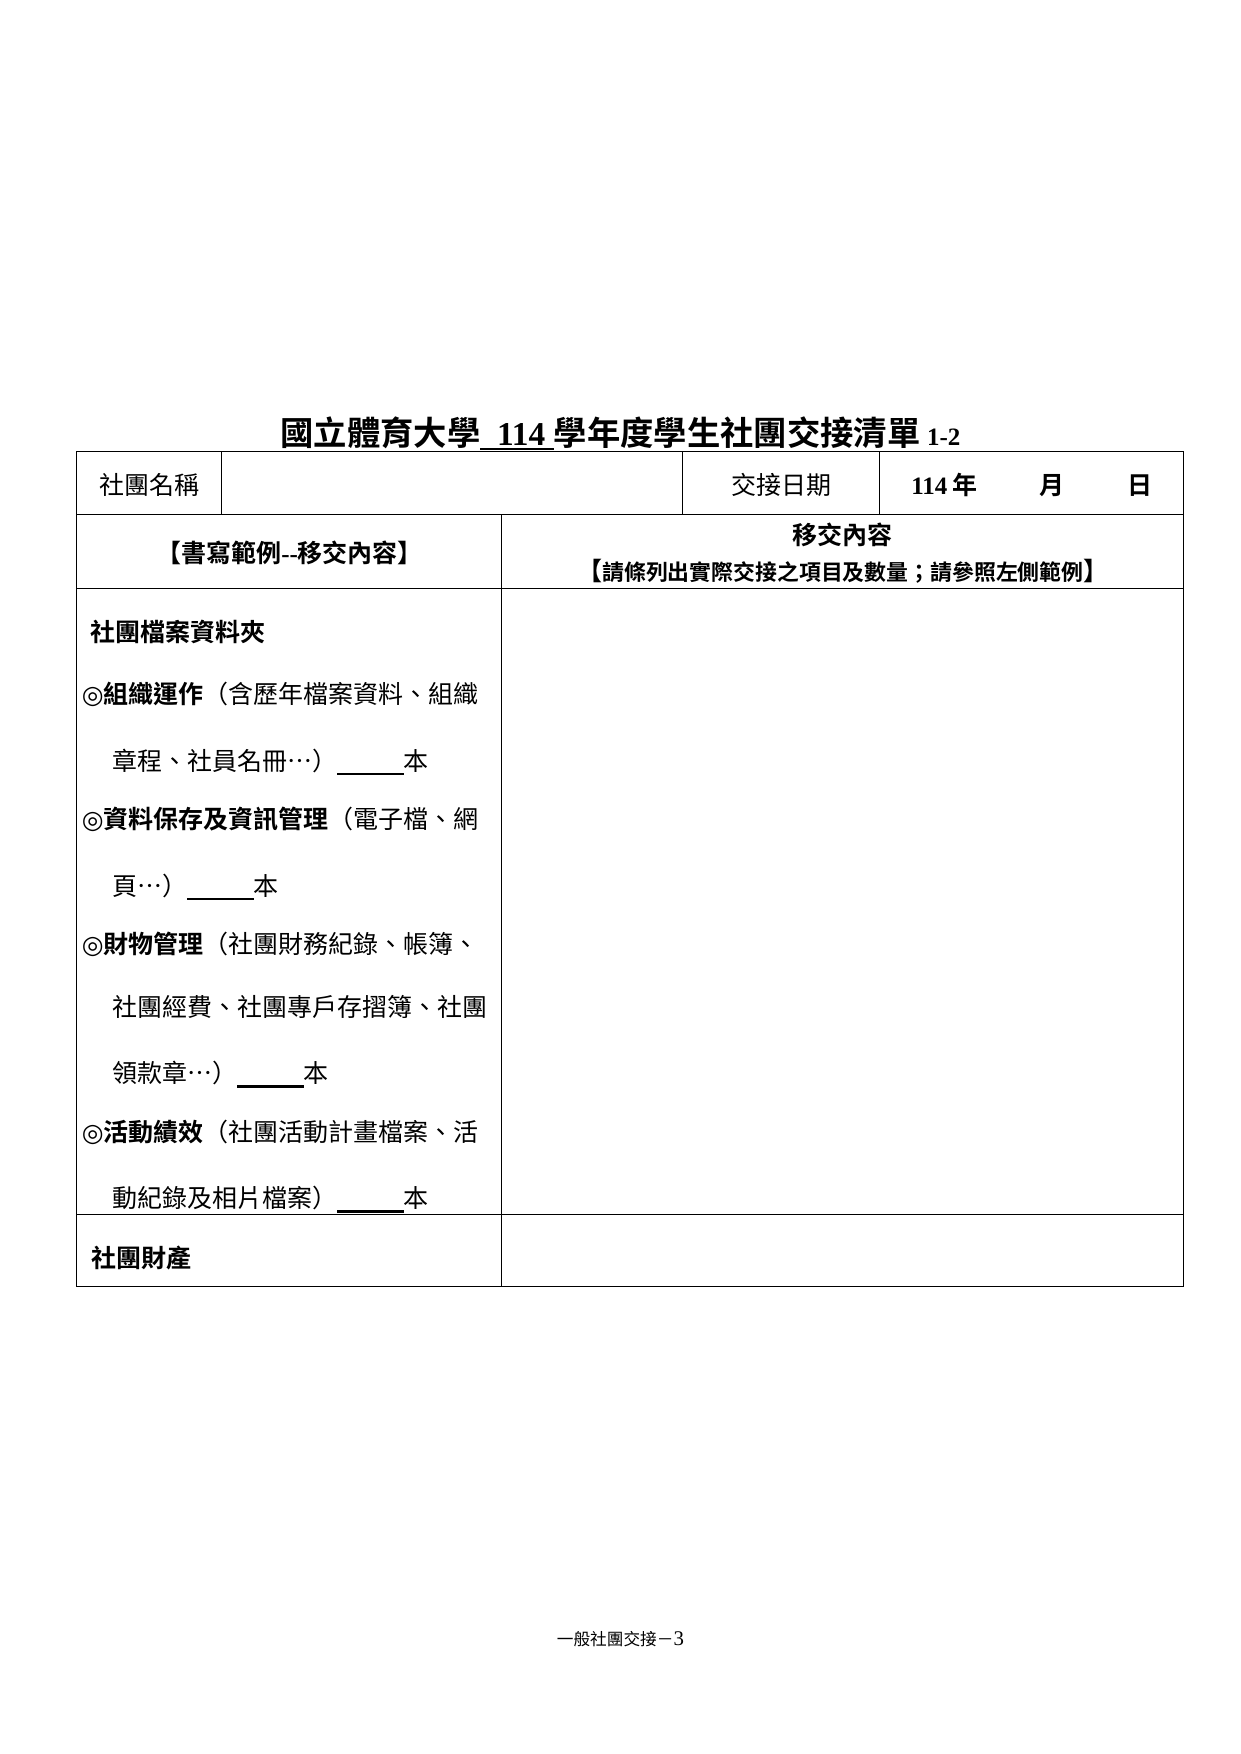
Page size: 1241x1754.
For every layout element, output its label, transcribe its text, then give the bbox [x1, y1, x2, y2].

table_cell 【書寫範例--移交內容】 [77, 515, 501, 588]
table_cell [502, 1215, 1183, 1286]
table_header [222, 452, 682, 514]
table_header 114年 月 日 [880, 452, 1183, 514]
table_header 社團名稱 [77, 452, 221, 514]
table_cell 社團財產 [77, 1215, 501, 1286]
text 國立體育大學 114 學年度學生社團交接清單1-2 [118, 389, 1122, 451]
table_cell 社團檔案資料夾 ◎組織運作（含歷年檔案資料、組織章程、社員名冊…） 本 ◎資料保存及資訊管理（電子檔、網頁…） 本 ◎財物管理（社團財務紀錄、帳簿、社團經費、社團專戶存摺簿、社團領款章…） 本 ◎活動績效（社團活動計畫檔案、活動紀錄及相片檔案） 本 [77, 589, 501, 1214]
table_cell [502, 589, 1183, 1214]
table_cell 移交內容 【請條列出實際交接之項目及數量；請參照左側範例】 [502, 515, 1183, 588]
table_header 交接日期 [683, 452, 879, 514]
